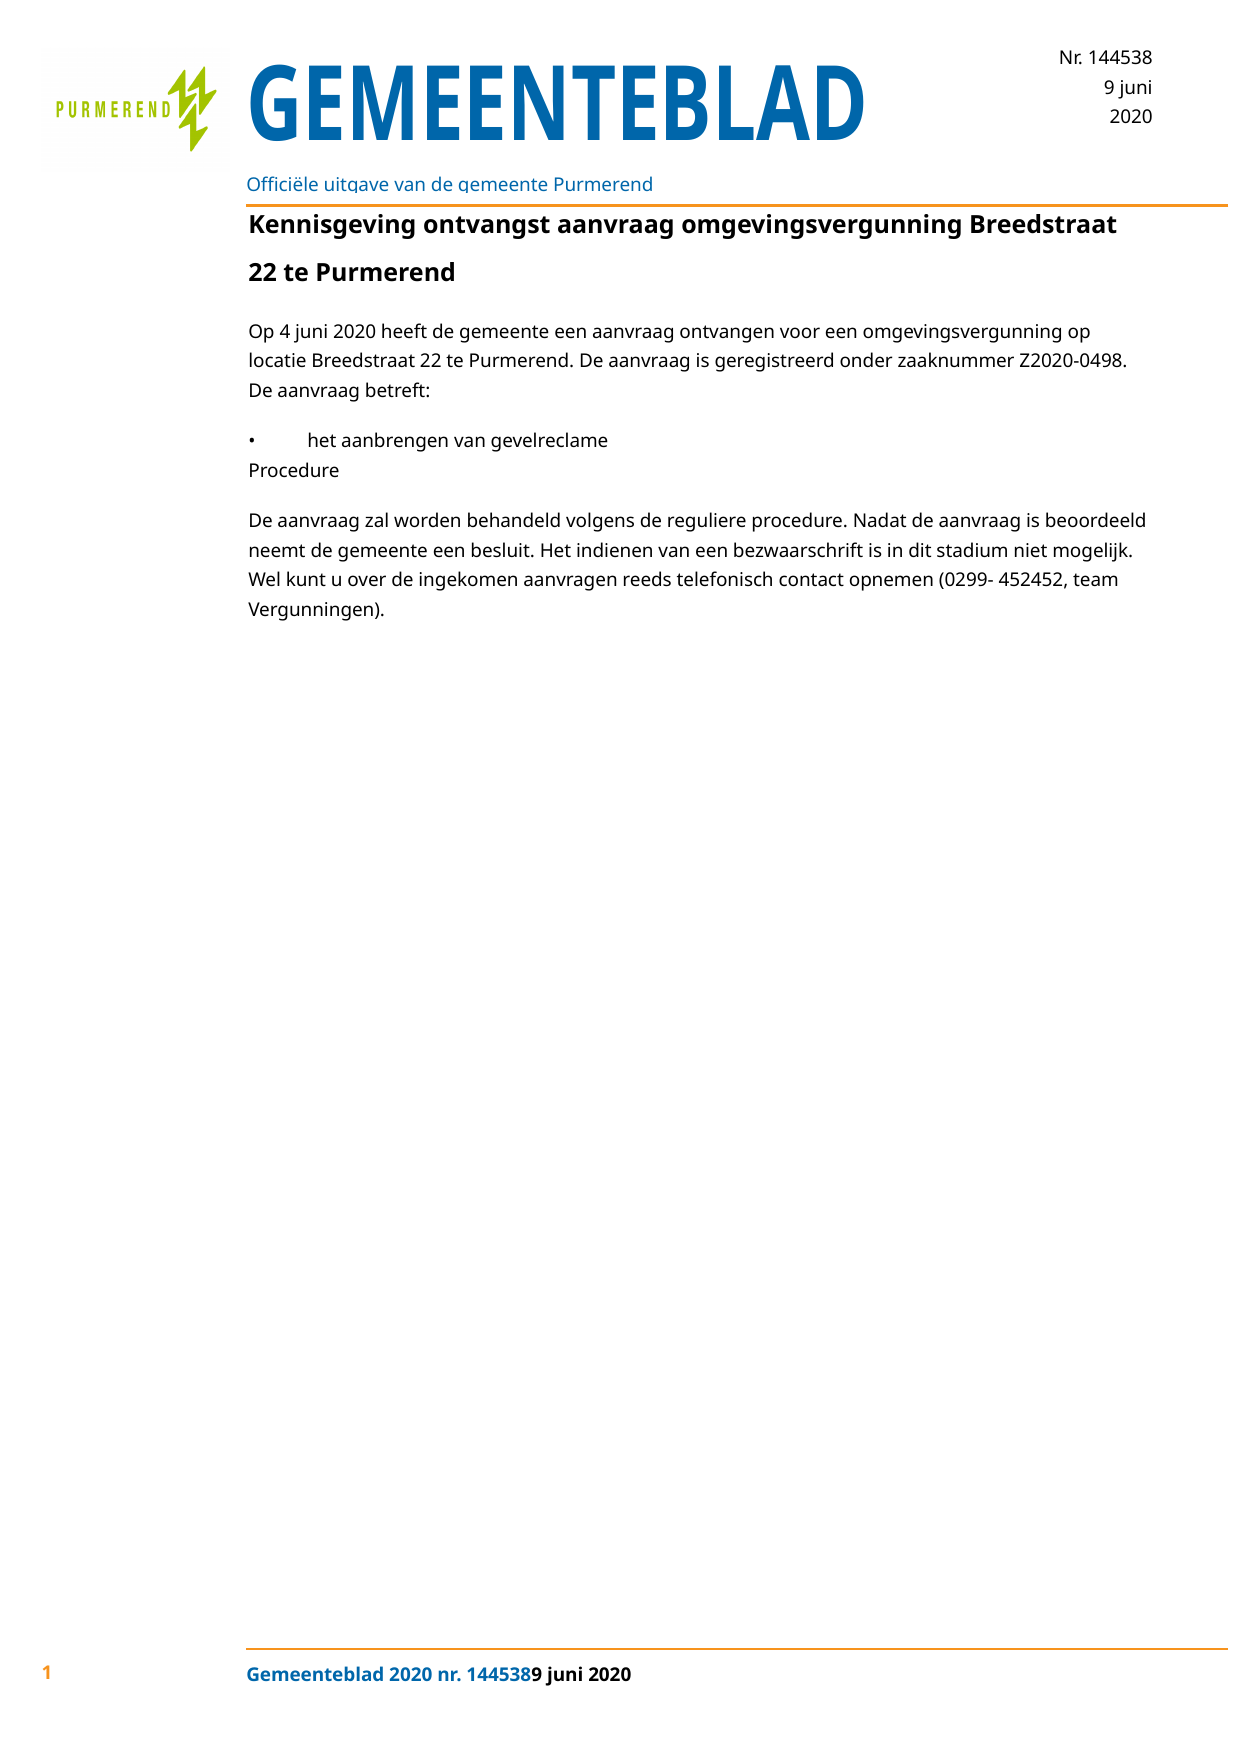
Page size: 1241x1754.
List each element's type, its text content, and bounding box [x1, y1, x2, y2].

text Op 4 juni 2020 heeft de gemeente een aanvraag ontvangen voor een omgevingsvergunning op locatie Breedstraat 22 te Purmerend. De aanvraag is geregistreerd onder zaaknummer Z2020-0498. De aanvraag betreft: [248, 318, 1152, 403]
text Kennisgeving ontvangst aanvraag omgevingsvergunning Breedstraat 22 te Purmerend [248, 207, 1152, 288]
text Procedure [248, 457, 1152, 483]
list het aanbrengen van gevelreclame [248, 427, 1152, 453]
picture [41, 47, 231, 172]
text De aanvraag zal worden behandeld volgens de reguliere procedure. Nadat de aanvraag is beoordeeld neemt de gemeente een besluit. Het indienen van een bezwaarschrift is in dit stadium niet mogelijk. Wel kunt u over de ingekomen aanvragen reeds telefonisch contact opnemen (0299- 452452, team Vergunningen). [248, 507, 1152, 622]
